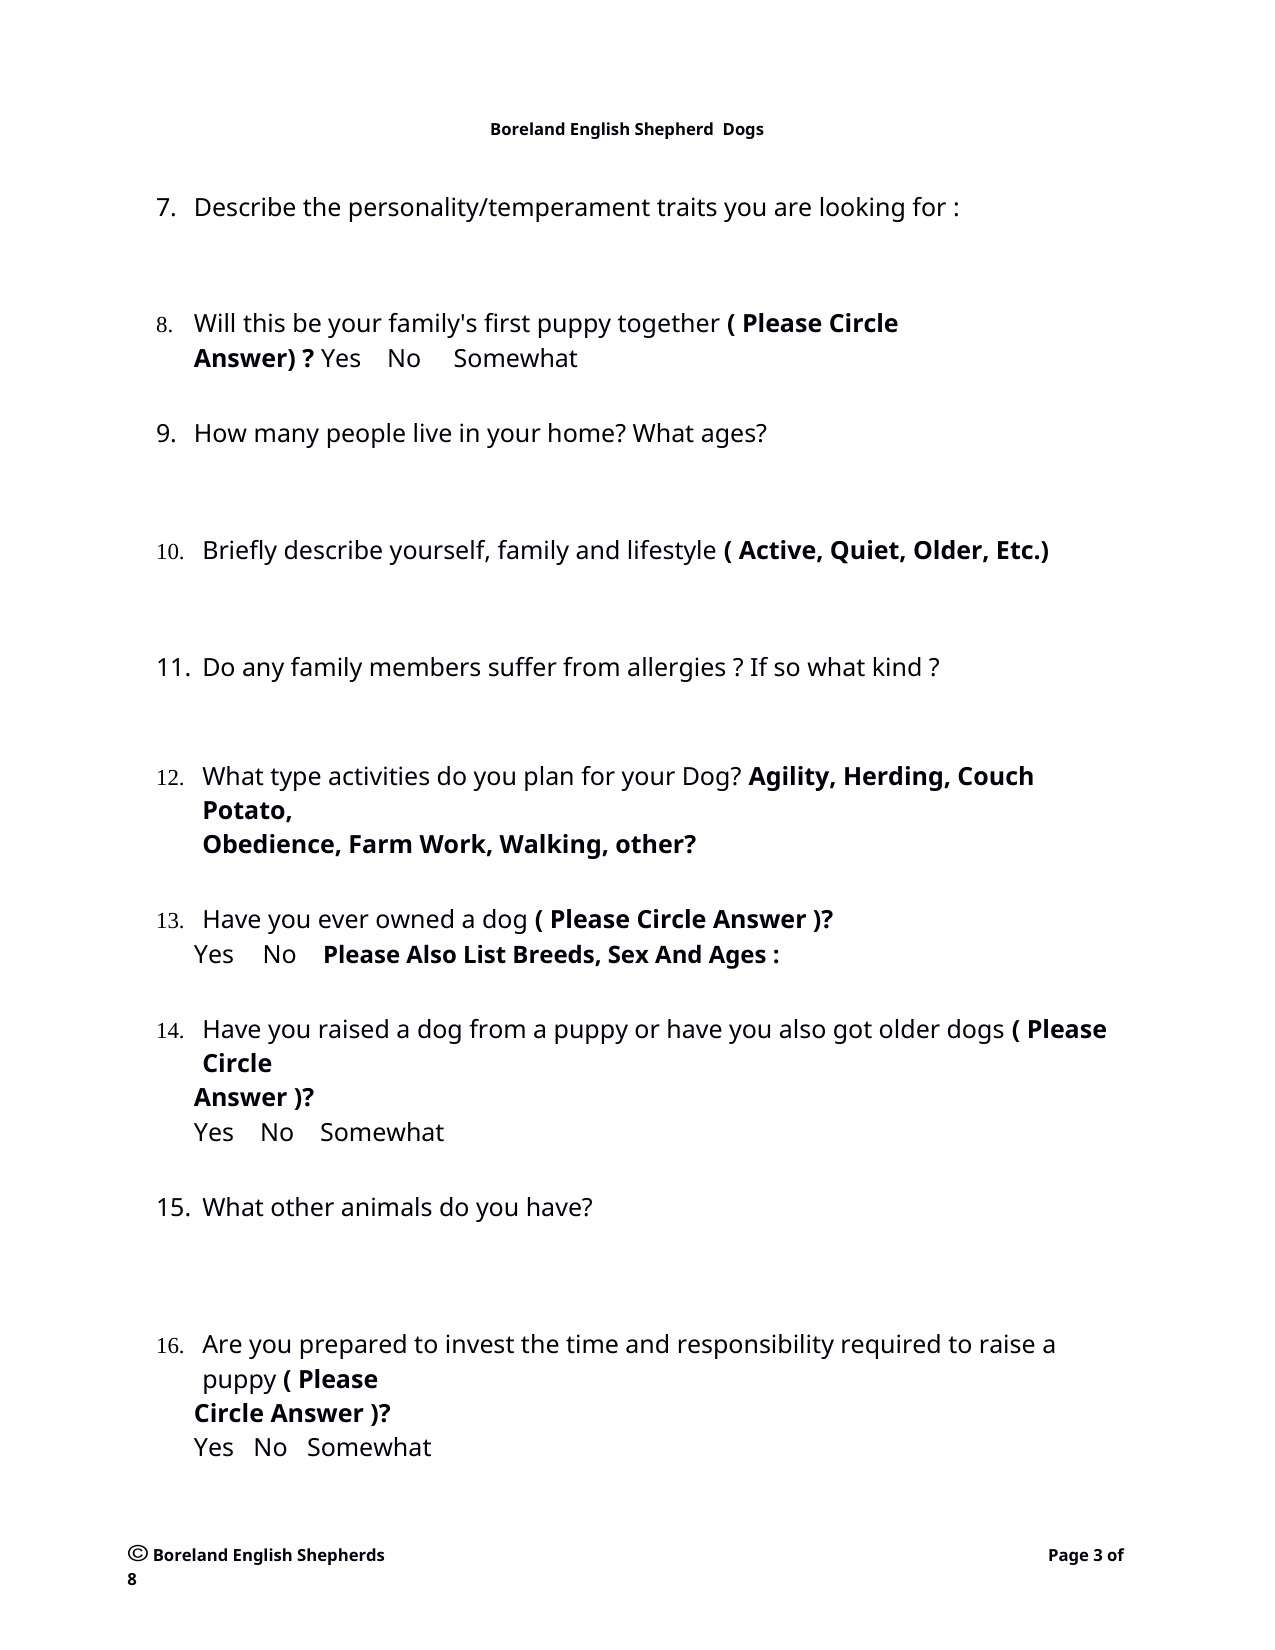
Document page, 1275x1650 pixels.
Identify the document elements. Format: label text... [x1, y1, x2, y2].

list What type activities do you plan for your Dog? Agility, Herding, Couch Potato, [156, 759, 1131, 827]
list Do any family members suffer from allergies ? If so what kind ? [156, 649, 1131, 683]
picture [127, 1544, 149, 1562]
list How many people live in your home? What ages? [156, 416, 1131, 450]
list Will this be your family's first puppy together ( Please Circle Answer) ? Yes No Somewhat [156, 306, 927, 374]
list Have you raised a dog from a puppy or have you also got older dogs ( Please Circle [156, 1012, 1131, 1080]
text Circle Answer )? [194, 1395, 1131, 1429]
text Answer )? [194, 1080, 1131, 1114]
text Yes No Somewhat [194, 1114, 1131, 1148]
list Describe the personality/temperament traits you are looking for : [156, 189, 1131, 223]
list Are you prepared to invest the time and responsibility required to raise a puppy ( Please [156, 1327, 1131, 1395]
list Briefly describe yourself, family and lifestyle ( Active, Quiet, Older, Etc.) [156, 532, 1131, 566]
list What other animals do you have? [156, 1189, 1131, 1224]
text Yes No Please Also List Breeds, Sex And Ages : [194, 936, 1131, 970]
text Yes No Somewhat [194, 1429, 1131, 1463]
list Obedience, Farm Work, Walking, other? [156, 827, 1131, 861]
list Have you ever owned a dog ( Please Circle Answer )? [156, 902, 1131, 936]
